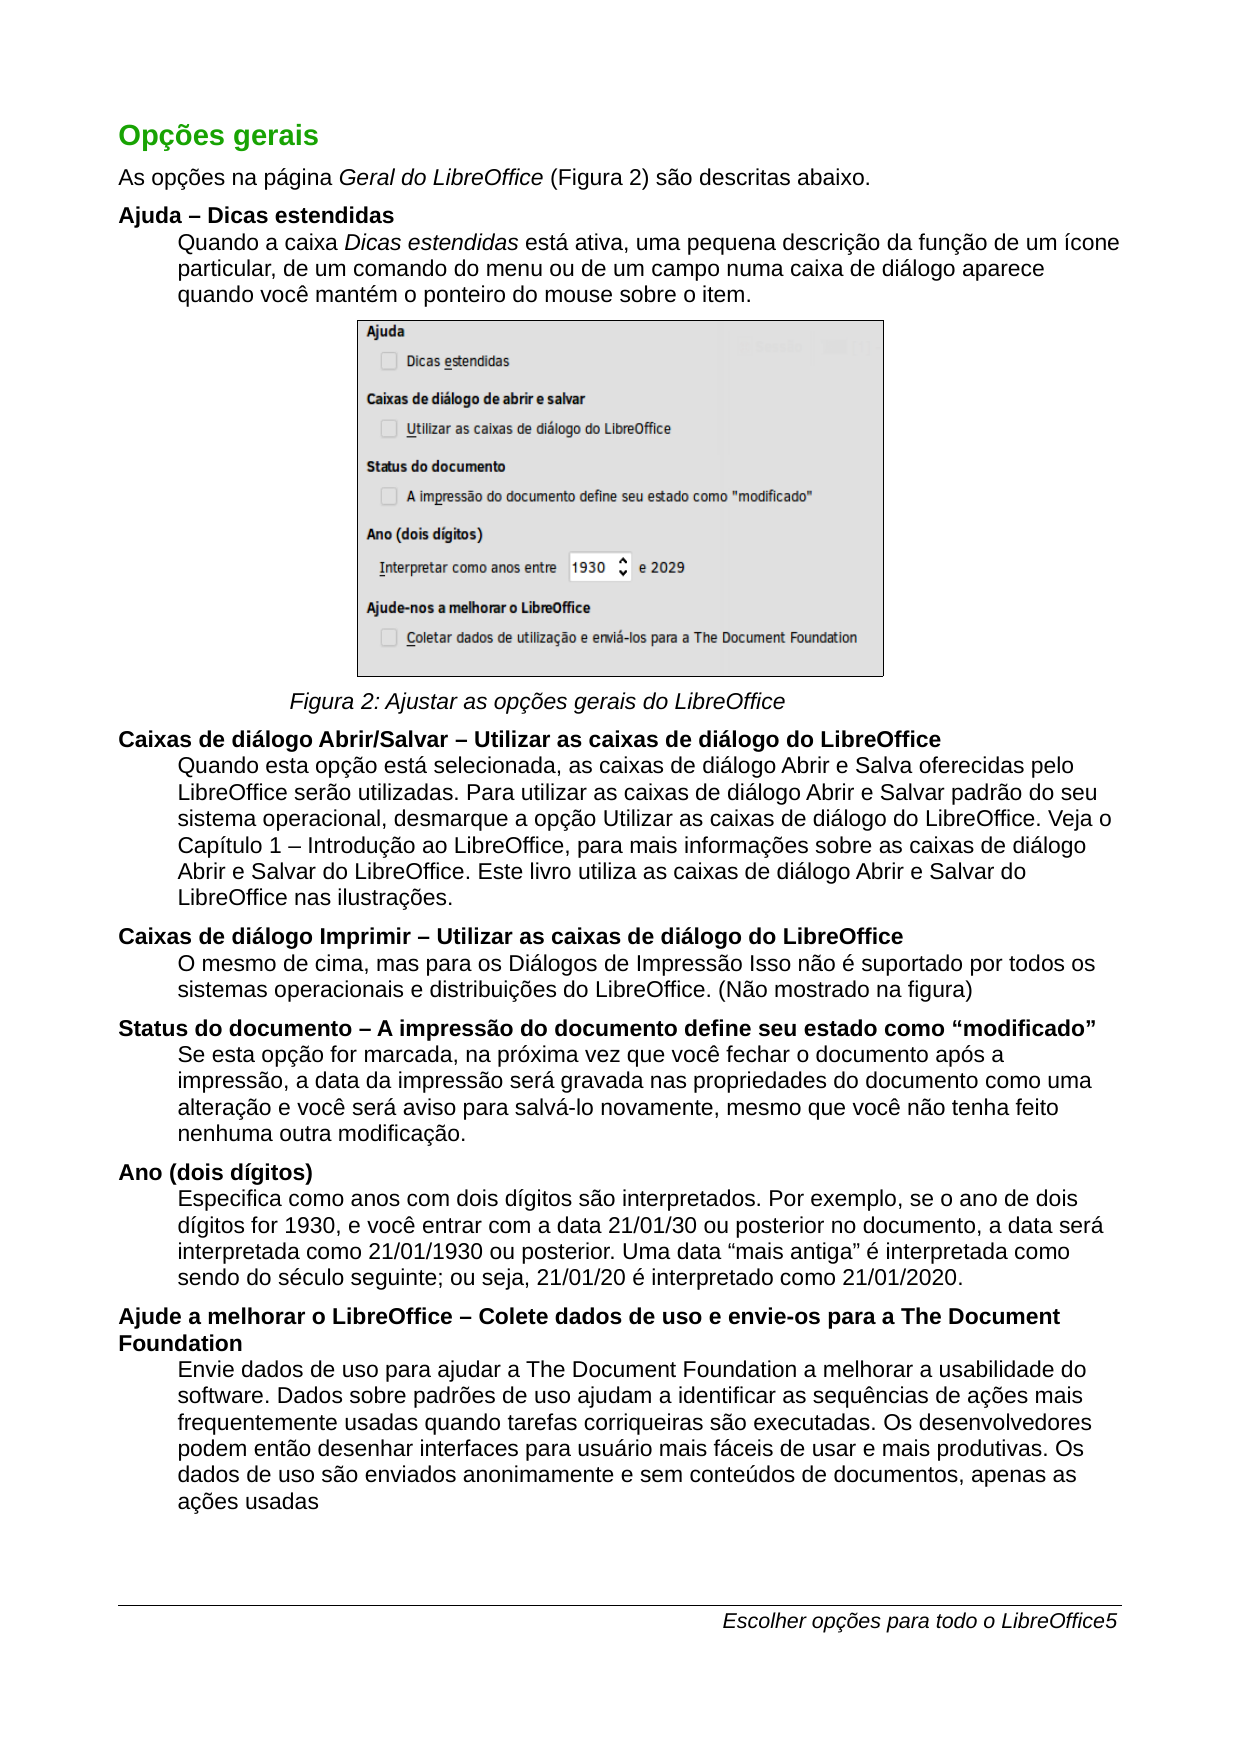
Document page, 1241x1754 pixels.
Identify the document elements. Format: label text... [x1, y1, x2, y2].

text Se esta opção for marcada, na próxima vez que você fechar o documento após a impressão, a data da impressão será gravada nas propriedades do documento como uma alteração e você será aviso para salvá-lo novamente, mesmo que você não tenha feito nenhuma outra modificação. [177, 1041, 1122, 1146]
text Figura 2: Ajustar as opções gerais do LibreOffice [289, 688, 951, 714]
text As opções na página Geral do LibreOffice (Figura 2) são descritas abaixo. [118, 163, 1122, 190]
text Envie dados de uso para ajudar a The Document Foundation a melhorar a usabilidade do software. Dados sobre padrões de uso ajudam a identificar as sequências de ações mais frequentemente usadas quando tarefas corriqueiras são executadas. Os desenvolvedores podem então desenhar interfaces para usuário mais fáceis de usar e mais produtivas. Os dados de uso são enviados anonimamente e sem conteúdos de documentos, apenas as ações usadas [177, 1356, 1122, 1514]
text Ano (dois dígitos) [118, 1159, 1122, 1185]
text Especifica como anos com dois dígitos são interpretados. Por exemplo, se o ano de dois dígitos for 1930, e você entrar com a data 21/01/30 ou posterior no documento, a data será interpretada como 21/01/1930 ou posterior. Uma data “mais antiga” é interpretada como sendo do século seguinte; ou seja, 21/01/20 é interpretado como 21/01/2020. [177, 1185, 1122, 1291]
text O mesmo de cima, mas para os Diálogos de Impressão Isso não é suportado por todos os sistemas operacionais e distribuições do LibreOffice. (Não mostrado na figura) [177, 949, 1122, 1002]
picture [358, 321, 883, 676]
text Status do documento – A impressão do documento define seu estado como “modificado” [118, 1015, 1122, 1041]
text Ajude a melhorar o LibreOffice – Colete dados de uso e envie-os para a The Document Foundation [118, 1303, 1122, 1356]
text Quando a caixa Dicas estendidas está ativa, uma pequena descrição da função de um ícone particular, de um comando do menu ou de um campo numa caixa de diálogo aparece quando você mantém o ponteiro do mouse sobre o item. [177, 229, 1122, 308]
text Caixas de diálogo Abrir/Salvar – Utilizar as caixas de diálogo do LibreOffice [118, 726, 1122, 752]
subtitle Opções gerais [118, 118, 1122, 152]
text Caixas de diálogo Imprimir – Utilizar as caixas de diálogo do LibreOffice [118, 923, 1122, 949]
text Ajuda – Dicas estendidas [118, 202, 1122, 229]
text Quando esta opção está selecionada, as caixas de diálogo Abrir e Salva oferecidas pelo LibreOffice serão utilizadas. Para utilizar as caixas de diálogo Abrir e Salvar padrão do seu sistema operacional, desmarque a opção Utilizar as caixas de diálogo do LibreOffice. Veja o Capítulo 1 – Introdução ao LibreOffice, para mais informações sobre as caixas de diálogo Abrir e Salvar do LibreOffice. Este livro utiliza as caixas de diálogo Abrir e Salvar do LibreOffice nas ilustrações. [177, 752, 1122, 911]
